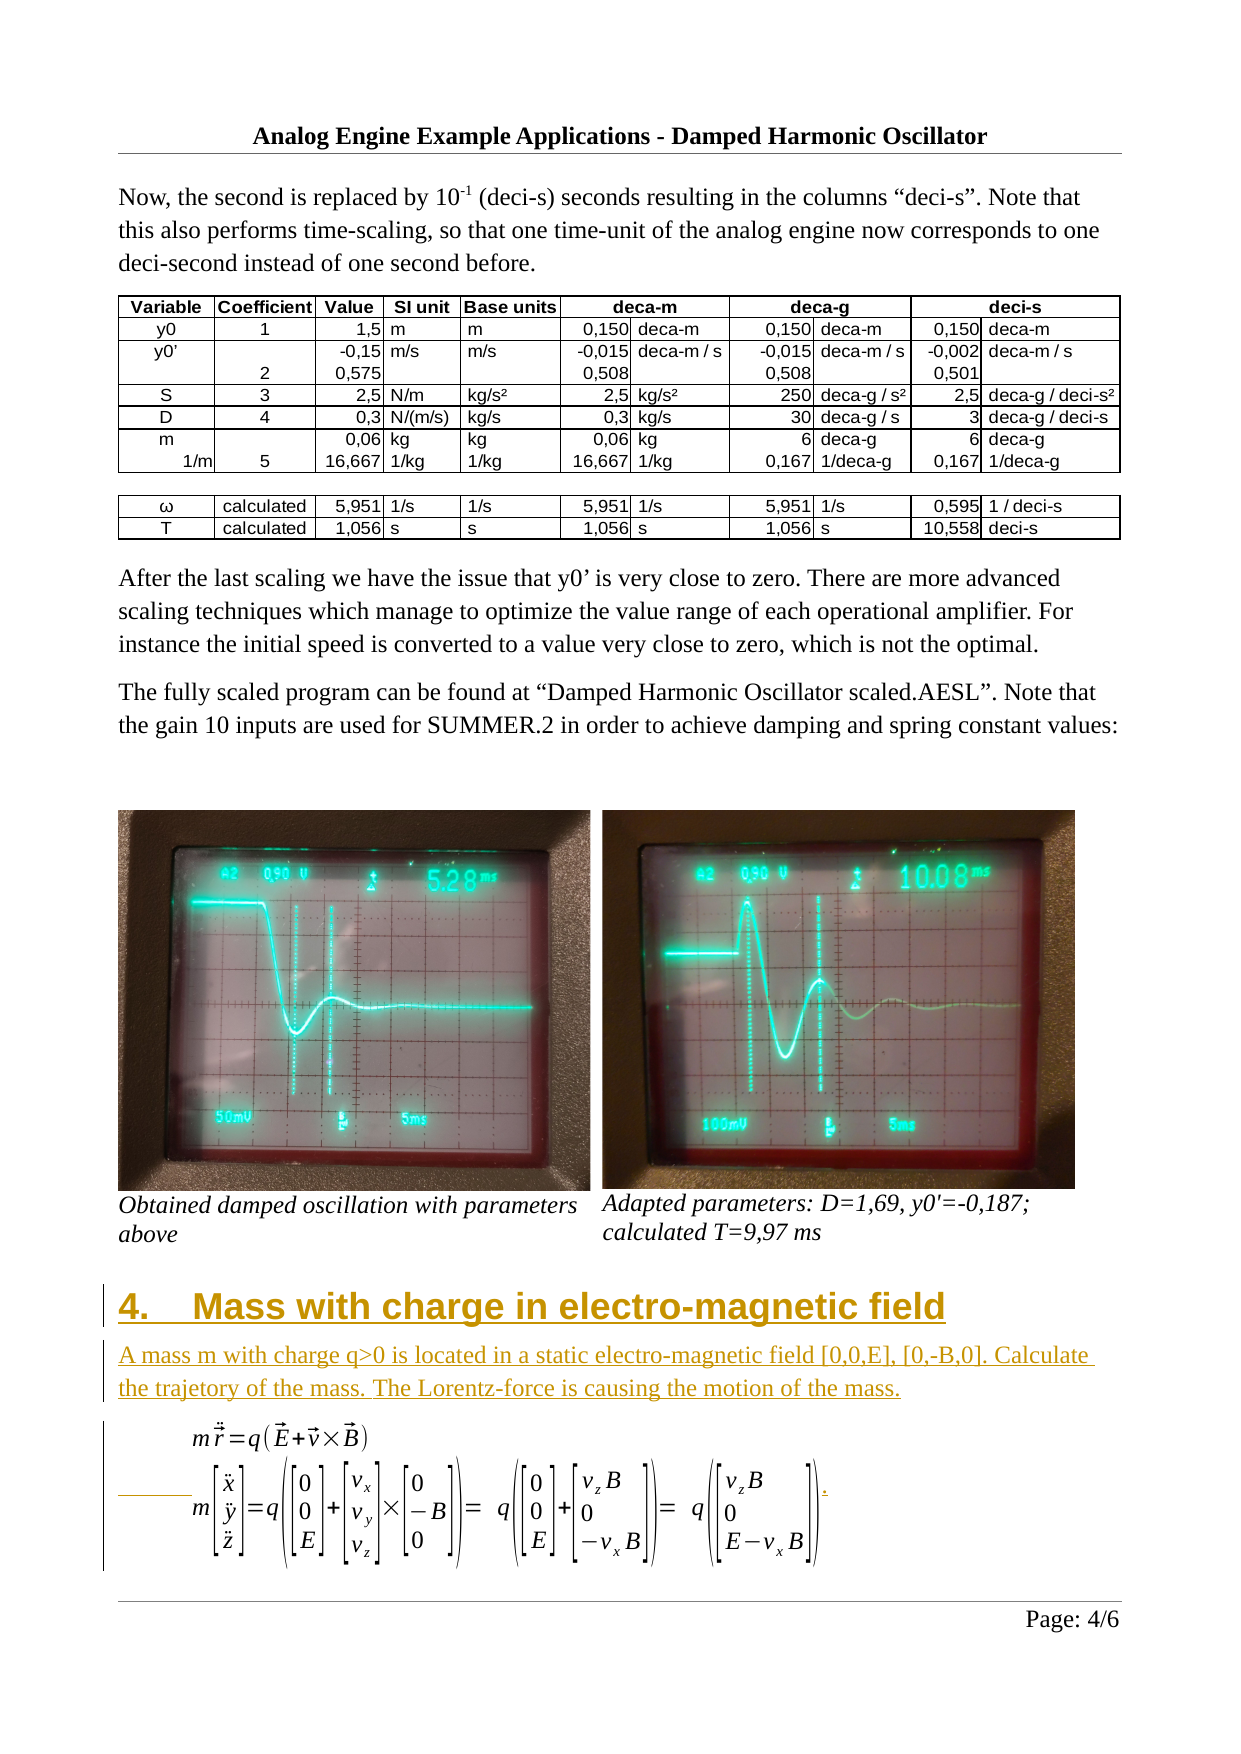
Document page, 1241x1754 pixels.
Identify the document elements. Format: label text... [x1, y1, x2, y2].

text Obtained damped oscillation with parameters above [118, 1191, 591, 1247]
text Now, the second is replaced by 10-1 (deci-s) seconds resulting in the columns “deci-s”. Note that this also performs time-scaling, so that one time-unit of the analog engine now corresponds to one deci-second instead of one second before. [118, 182, 1122, 277]
text The fully scaled program can be found at “Damped Harmonic Oscillator scaled.AESL”. Note that the gain 10 inputs are used for SUMMER.2 in order to achieve damping and spring constant values: [118, 677, 1122, 738]
subtitle Mass with charge in electro-magnetic field [118, 1284, 1122, 1327]
picture [602, 810, 1075, 1189]
picture [118, 810, 591, 1191]
text After the last scaling we have the issue that y0’ is very close to zero. There are more advanced scaling techniques which manage to optimize the value range of each operational amplifier. For instance the initial speed is converted to a value very close to zero, which is not the optimal. [118, 296, 1122, 658]
text A mass m with charge q>0 is located in a static electro-magnetic field [0,0,E], [0,-B,0]. Calculate the trajetory of the mass. The Lorentz-force is causing the motion of the mass. [118, 1340, 1122, 1402]
text . [118, 1421, 1122, 1571]
text Adapted parameters: D=1,69, y0'=-0,187; calculated T=9,97 ms [602, 1189, 1075, 1246]
